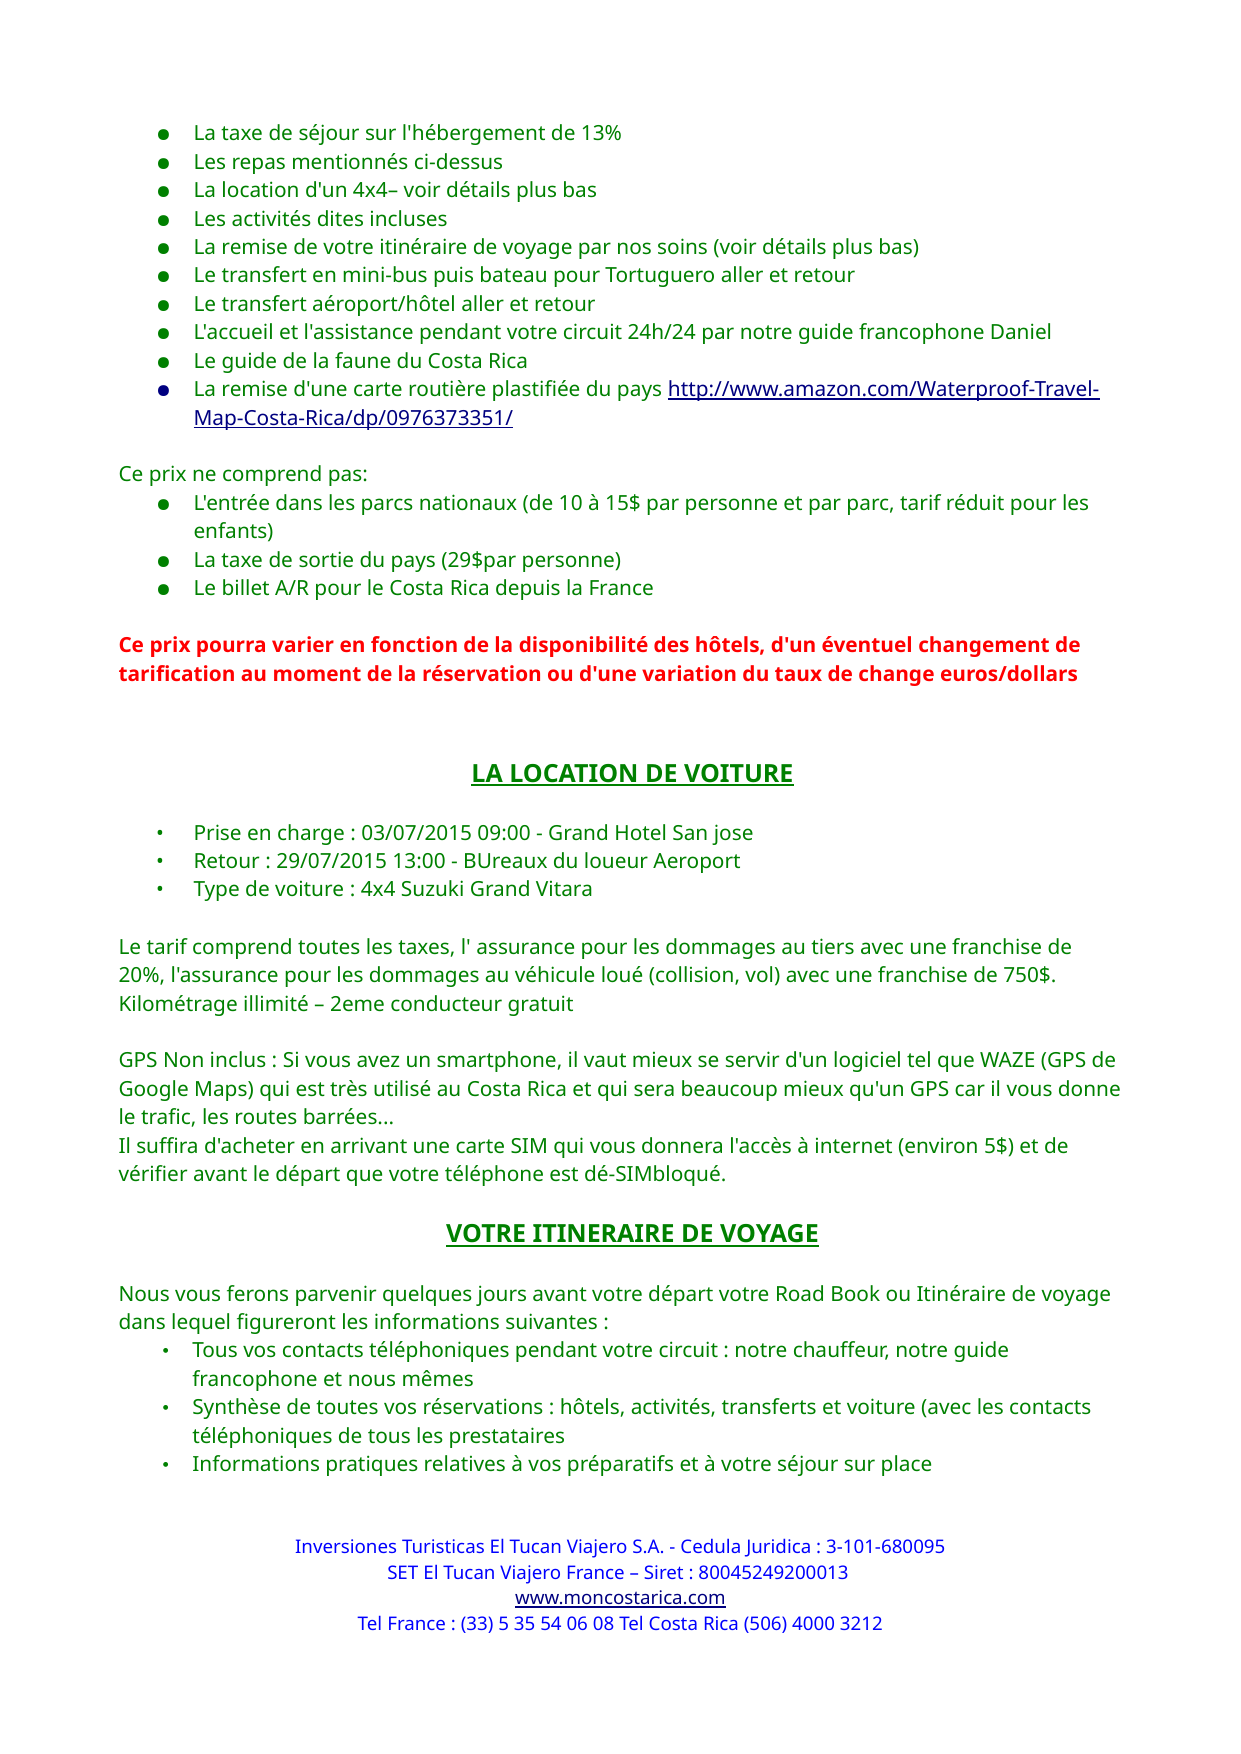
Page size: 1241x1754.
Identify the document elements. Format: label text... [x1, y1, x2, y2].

list La location d'un 4x4– voir détails plus bas [156, 175, 1122, 204]
list La taxe de sortie du pays (29$par personne) [156, 545, 1122, 573]
list La taxe de séjour sur l'hébergement de 13% [156, 118, 1122, 147]
list Les activités dites incluses [156, 204, 1122, 232]
list Le transfert en mini-bus puis bateau pour Tortuguero aller et retour [156, 261, 1122, 289]
list Le billet A/R pour le Costa Rica depuis la France [156, 573, 1122, 602]
list L'accueil et l'assistance pendant votre circuit 24h/24 par notre guide francophone Daniel [156, 317, 1122, 346]
list Le guide de la faune du Costa Rica [156, 346, 1122, 374]
text Le tarif comprend toutes les taxes, l' assurance pour les dommages au tiers avec une franchise de 20%, l'assurance pour les dommages au véhicule loué (collision, vol) avec une franchise de 750$. [118, 932, 1122, 989]
list Synthèse de toutes vos réservations : hôtels, activités, transferts et voiture (avec les contacts téléphoniques de tous les prestataires [162, 1392, 1122, 1449]
text Ce prix pourra varier en fonction de la disponibilité des hôtels, d'un éventuel changement de tarification au moment de la réservation ou d'une variation du taux de change euros/dollars [118, 630, 1122, 687]
text GPS Non inclus : Si vous avez un smartphone, il vaut mieux se servir d'un logiciel tel que WAZE (GPS de Google Maps) qui est très utilisé au Costa Rica et qui sera beaucoup mieux qu'un GPS car il vous donne le trafic, les routes barrées... Il suffira d'acheter en arrivant une carte SIM qui vous donnera l'accès à internet (environ 5$) et de vérifier avant le départ que votre téléphone est dé-SIMbloqué. [118, 1046, 1122, 1188]
list L'entrée dans les parcs nationaux (de 10 à 15$ par personne et par parc, tarif réduit pour les enfants) [156, 488, 1122, 545]
text Ce prix ne comprend pas: [118, 459, 1122, 488]
text Kilométrage illimité – 2eme conducteur gratuit [118, 989, 1122, 1017]
list Les repas mentionnés ci-dessus [156, 147, 1122, 175]
list Informations pratiques relatives à vos préparatifs et à votre séjour sur place [162, 1449, 1122, 1478]
text Nous vous ferons parvenir quelques jours avant votre départ votre Road Book ou Itinéraire de voyage dans lequel figureront les informations suivantes : [118, 1279, 1146, 1336]
text LA LOCATION DE VOITURE [118, 755, 1146, 789]
list Type de voiture : 4x4 Suzuki Grand Vitara [156, 874, 1122, 903]
list Prise en charge : 03/07/2015 09:00 - Grand Hotel San jose [156, 818, 1122, 846]
list Le transfert aéroport/hôtel aller et retour [156, 289, 1122, 317]
list Retour : 29/07/2015 13:00 - BUreaux du loueur Aeroport [156, 846, 1122, 874]
list La remise d'une carte routière plastifiée du pays http://www.amazon.com/Waterproof-Travel-Map-Costa-Rica/dp/0976373351/ [156, 374, 1122, 431]
list La remise de votre itinéraire de voyage par nos soins (voir détails plus bas) [156, 232, 1122, 261]
text VOTRE ITINERAIRE DE VOYAGE [118, 1216, 1146, 1250]
list Tous vos contacts téléphoniques pendant votre circuit : notre chauffeur, notre guide francophone et nous mêmes [162, 1336, 1122, 1392]
